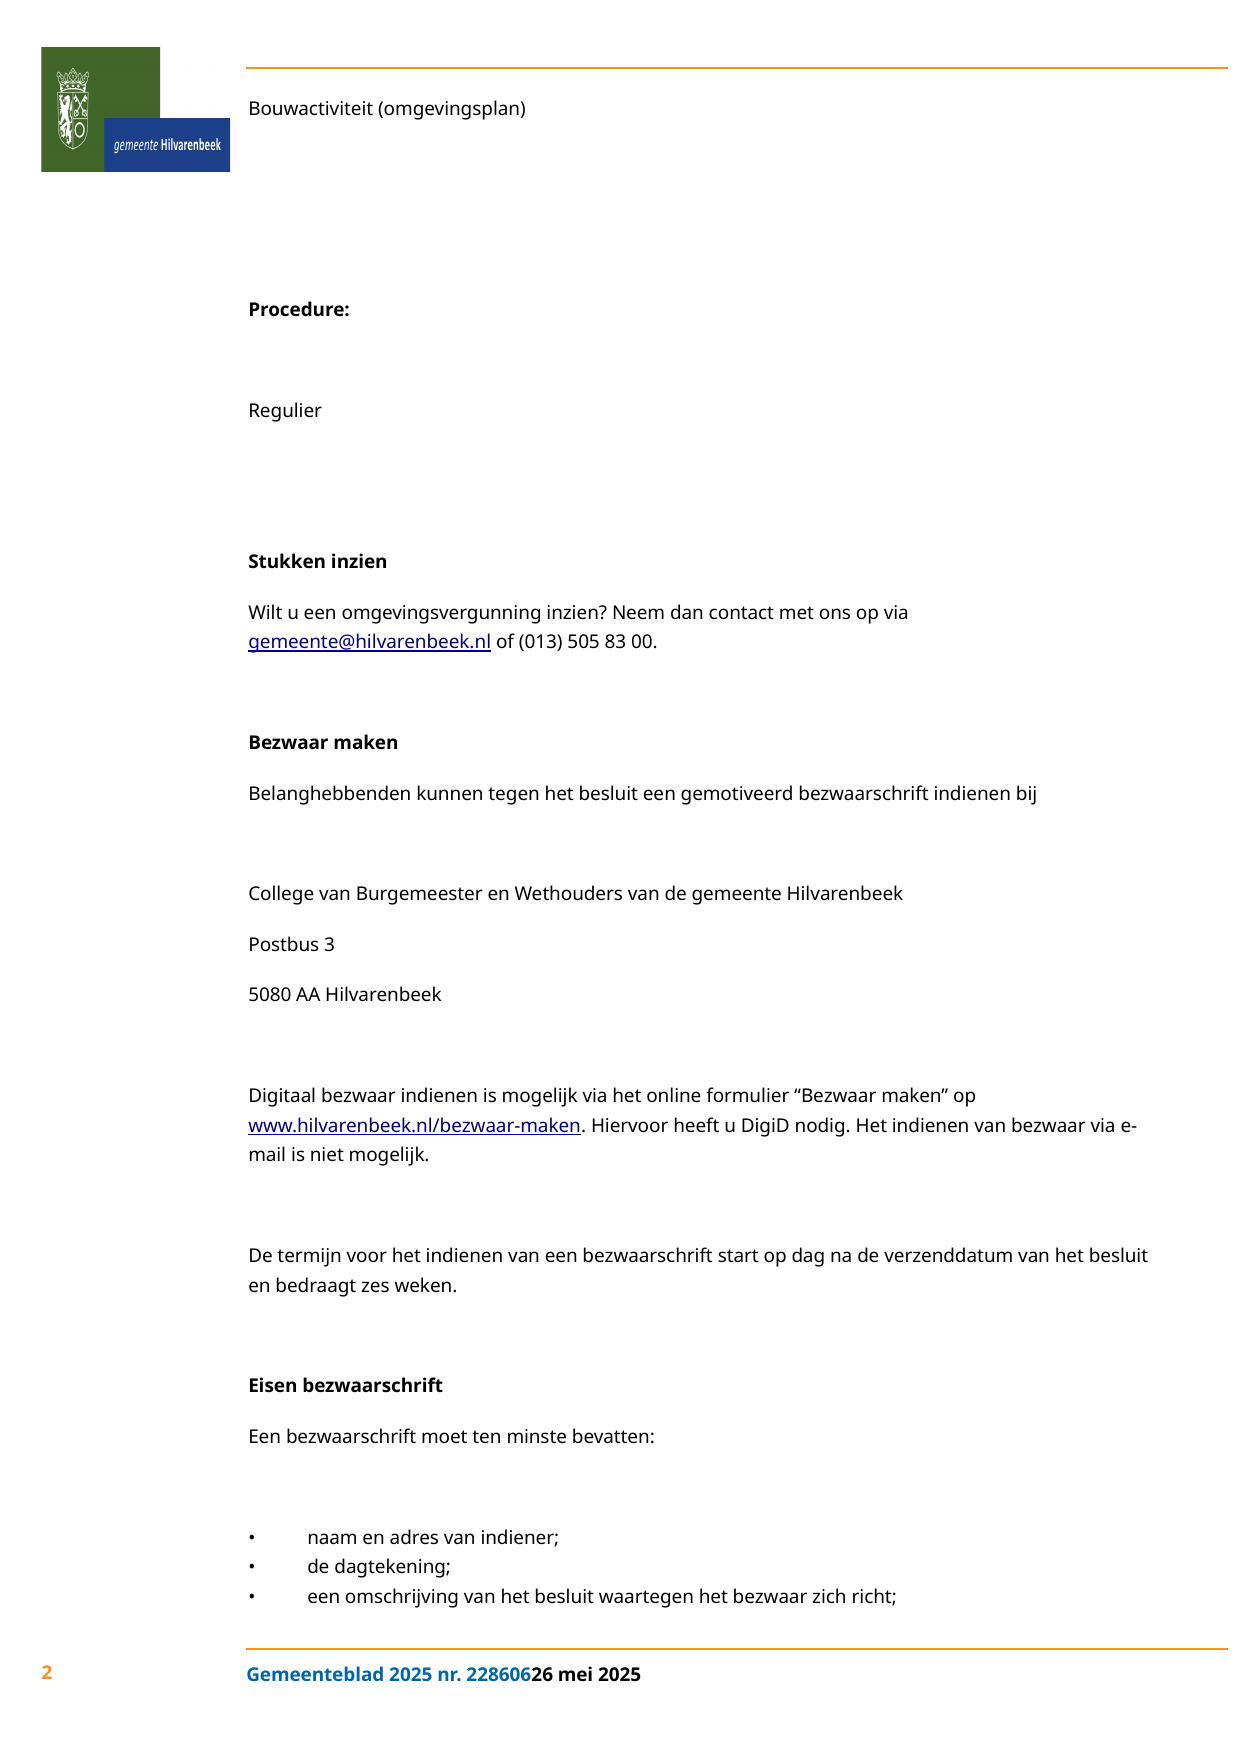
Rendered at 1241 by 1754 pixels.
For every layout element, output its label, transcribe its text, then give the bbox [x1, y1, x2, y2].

text Bezwaar maken [248, 729, 1152, 755]
picture [41, 47, 231, 172]
list een omschrijving van het besluit waartegen het bezwaar zich richt; [248, 1583, 1152, 1609]
text Stukken inzien [248, 548, 1152, 574]
text 5080 AA Hilvarenbeek [248, 981, 1152, 1007]
text Wilt u een omgevingsvergunning inzien? Neem dan contact met ons op via gemeente@hilvarenbeek.nl of (013) 505 83 00. [248, 599, 1152, 654]
text Regulier [248, 397, 1152, 423]
text College van Burgemeester en Wethouders van de gemeente Hilvarenbeek [248, 881, 1152, 906]
text Procedure: [248, 296, 1152, 322]
list de dagtekening; [248, 1553, 1152, 1579]
text Een bezwaarschrift moet ten minste bevatten: [248, 1423, 1152, 1449]
text Postbus 3 [248, 931, 1152, 957]
text Bouwactiviteit (omgevingsplan) [248, 95, 1152, 121]
text Belanghebbenden kunnen tegen het besluit een gemotiveerd bezwaarschrift indienen bij [248, 780, 1152, 806]
text Digitaal bezwaar indienen is mogelijk via het online formulier “Bezwaar maken” op www.hilvarenbeek.nl/bezwaar-maken. Hiervoor heeft u DigiD nodig. Het indienen van bezwaar via e-mail is niet mogelijk. [248, 1082, 1152, 1167]
text Eisen bezwaarschrift [248, 1373, 1152, 1398]
text De termijn voor het indienen van een bezwaarschrift start op dag na de verzenddatum van het besluit en bedraagt zes weken. [248, 1242, 1152, 1298]
list naam en adres van indiener; [248, 1524, 1152, 1550]
